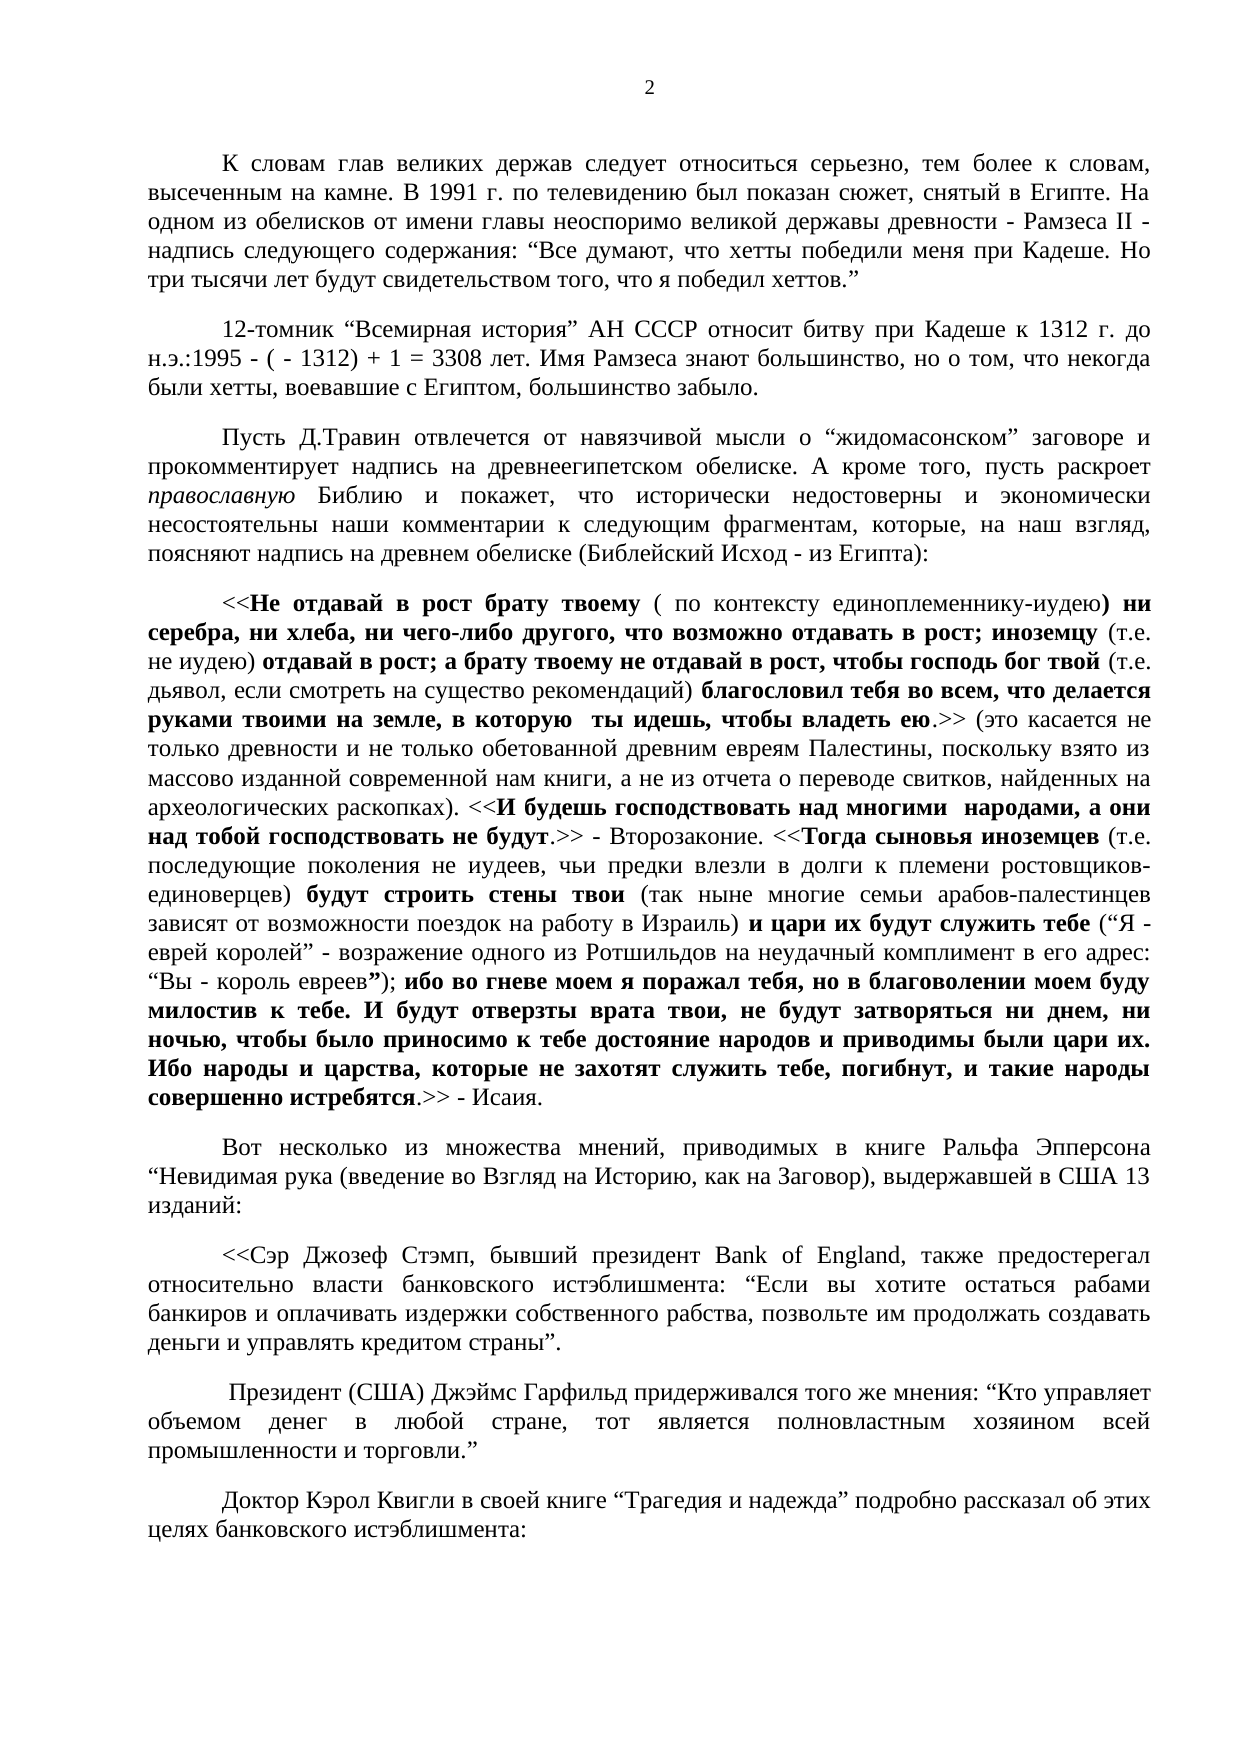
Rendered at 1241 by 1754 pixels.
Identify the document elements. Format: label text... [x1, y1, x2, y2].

text Вот несколько из множества мнений, приводимых в книге Ральфа Эпперсона “Невидимая рука (введение во Взгляд на Историю, как на Заговор), выдержавшей в США 13 изданий: [148, 1132, 1152, 1219]
text Пусть Д.Травин отвлечется от навязчивой мысли о “жидомасонском” заговоре и прокомментирует надпись на древнеегипетском обелиске. А кроме того, пусть раскроет православную Библию и покажет, что исторически недостоверны и экономически несостоятельны наши комментарии к следующим фрагментам, которые, на наш взгляд, поясняют надпись на древнем обелиске (Библейский Исход - из Египта): [148, 422, 1152, 567]
text К словам глав великих держав следует относиться серьезно, тем более к словам, высеченным на камне. В 1991 г. по телевидению был показан сюжет, снятый в Египте. На одном из обелисков от имени главы неоспоримо великой державы древности - Рамзеса II - надпись следующего содержания: “Все думают, что хетты победили меня при Кадеше. Но три тысячи лет будут свидетельством того, что я победил хеттов.” [148, 148, 1152, 293]
text Президент (США) Джэймс Гарфильд придерживался того же мнения: “Кто управляет объемом денег в любой стране, тот является полновластным хозяином всей промышленности и торговли.” [148, 1377, 1152, 1464]
text 12-томник “Всемирная история” АН СССР относит битву при Кадеше к 1312 г. до н.э.:1995 - ( - 1312) + 1 = 3308 лет. Имя Рамзеса знают большинство, но о том, что некогда были хетты, воевавшие с Египтом, большинство забыло. [148, 314, 1152, 401]
text <<Сэр Джозеф Стэмп, бывший президент Bank of England, также предостерегал относительно власти банковского истэблишмента: “Если вы хотите остаться рабами банкиров и оплачивать издержки собственного рабства, позвольте им продолжать создавать деньги и управлять кредитом страны”. [148, 1240, 1152, 1356]
text Доктор Кэрол Квигли в своей книге “Трагедия и надежда” подробно рассказал об этих целях банковского истэблишмента: [148, 1485, 1152, 1543]
text <<Не отдавай в рост брату твоему ( по контексту единоплеменнику-иудею) ни серебра, ни хлеба, ни чего-либо другого, что возможно отдавать в рост; иноземцу (т.е. не иудею) отдавай в рост; а брату твоему не отдавай в рост, чтобы господь бог твой (т.е. дьявол, если смотреть на существо рекомендаций) благословил тебя во всем, что делается руками твоими на земле, в которую ты идешь, чтобы владеть ею.>> (это касается не только древности и не только обетованной древним евреям Палестины, поскольку взято из массово изданной современной нам книги, а не из отчета о переводе свитков, найденных на археологических раскопках). <<И будешь господствовать над многими народами, а они над тобой господствовать не будут.>> - Второзаконие. <<Тогда сыновья иноземцев (т.е. последующие поколения не иудеев, чьи предки влезли в долги к племени ростовщиков-единоверцев) будут строить стены твои (так ныне многие семьи арабов-палестинцев зависят от возможности поездок на работу в Израиль) и цари их будут служить тебе (“Я - еврей королей” - возражение одного из Ротшильдов на неудачный комплимент в его адрес: “Вы - король евреев”); ибо во гневе моем я поражал тебя, но в благоволении моем буду милостив к тебе. И будут отверзты врата твои, не будут затворяться ни днем, ни ночью, чтобы было приносимо к тебе достояние народов и приводимы были цари их. Ибо народы и царства, которые не захотят служить тебе, погибнут, и такие народы совершенно истребятся.>> - Исаия. [148, 588, 1152, 1111]
